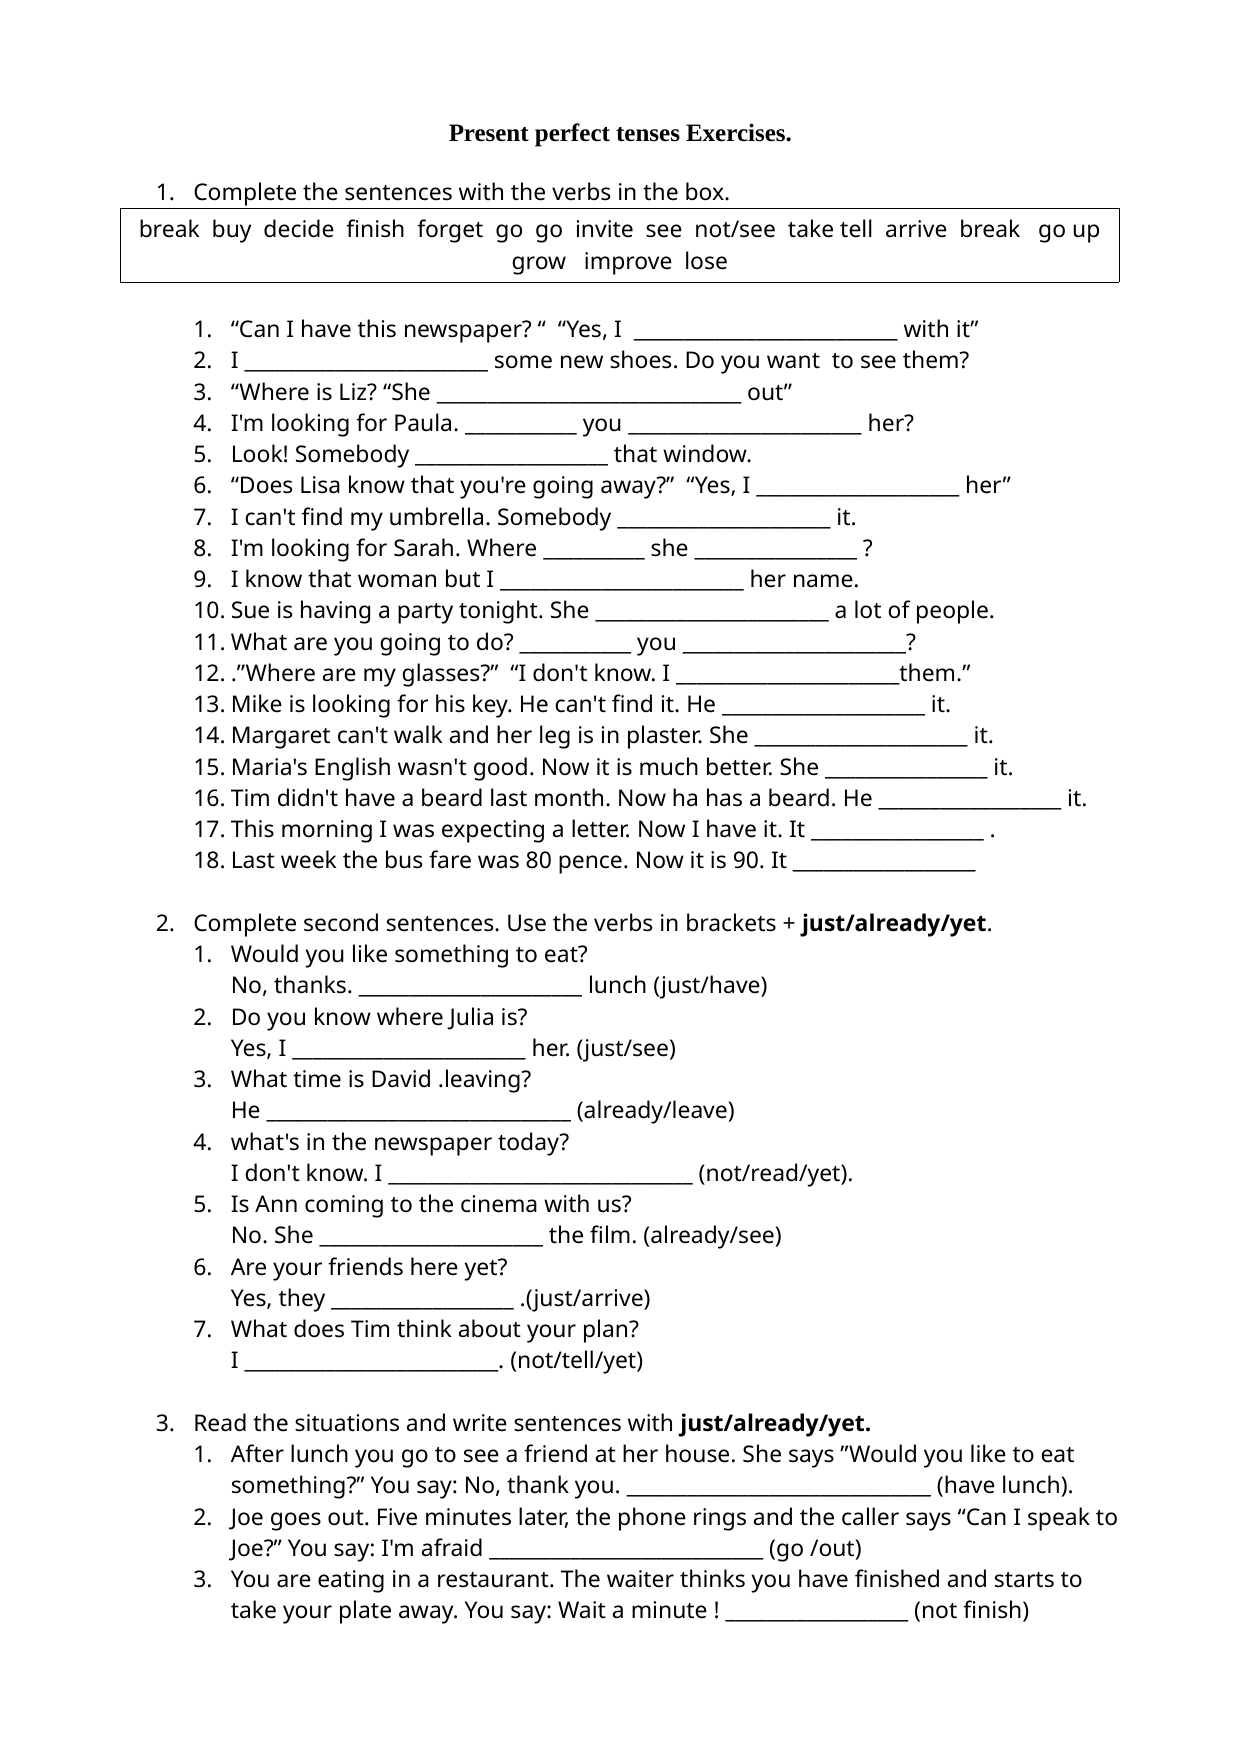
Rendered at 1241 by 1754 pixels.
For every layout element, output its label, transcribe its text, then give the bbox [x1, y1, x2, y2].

list Is Ann coming to the cinema with us? [193, 1188, 1122, 1219]
list Joe goes out. Five minutes later, the phone rings and the caller says “Can I speak to Joe?” You say: I'm afraid ___________________________ (go /out) [193, 1501, 1122, 1563]
list I'm looking for Sarah. Where __________ she ________________ ? [193, 532, 1122, 563]
list No, thanks. ______________________ lunch (just/have) [193, 969, 1122, 1001]
list Last week the bus fare was 80 pence. Now it is 90. It __________________ [193, 844, 1122, 876]
list Do you know where Julia is? [193, 1001, 1122, 1032]
list He ______________________________ (already/leave) [193, 1094, 1122, 1126]
list Mike is looking for his key. He can't find it. He ____________________ it. [193, 688, 1122, 719]
list Look! Somebody ___________________ that window. [193, 438, 1122, 469]
list Maria's English wasn't good. Now it is much better. She ________________ it. [193, 751, 1122, 782]
list Are your friends here yet? [193, 1251, 1122, 1282]
list Read the situations and write sentences with just/already/yet. [156, 1407, 1122, 1438]
list I ________________________ some new shoes. Do you want to see them? [193, 344, 1122, 376]
list I can't find my umbrella. Somebody _____________________ it. [193, 501, 1122, 532]
table_header break buy decide finish forget go go invite see not/see take tell arrive break go up grow improve lose [121, 209, 1119, 282]
list Margaret can't walk and her leg is in plaster. She _____________________ it. [193, 719, 1122, 751]
list I _________________________. (not/tell/yet) [193, 1344, 1122, 1376]
list “Can I have this newspaper? “ “Yes, I __________________________ with it” [193, 313, 1122, 344]
list “Does Lisa know that you're going away?” “Yes, I ____________________ her” [193, 469, 1122, 501]
list I know that woman but I ________________________ her name. [193, 563, 1122, 594]
list Complete second sentences. Use the verbs in brackets + just/already/yet. [156, 907, 1122, 938]
list “Where is Liz? “She ______________________________ out” [193, 376, 1122, 407]
list What does Tim think about your plan? [193, 1313, 1122, 1344]
list what's in the newspaper today? [193, 1126, 1122, 1157]
list I'm looking for Paula. ___________ you _______________________ her? [193, 407, 1122, 438]
list After lunch you go to see a friend at her house. She says ”Would you like to eat something?” You say: No, thank you. ______________________________ (have lunch). [193, 1438, 1122, 1501]
list No. She ______________________ the film. (already/see) [193, 1219, 1122, 1251]
list Would you like something to eat? [193, 938, 1122, 969]
list Yes, they __________________ .(just/arrive) [193, 1282, 1122, 1313]
list This morning I was expecting a letter. Now I have it. It _________________ . [193, 813, 1122, 844]
list Complete the sentences with the verbs in the box. [156, 176, 1122, 208]
list What are you going to do? ___________ you ______________________? [193, 626, 1122, 657]
list What time is David .leaving? [193, 1063, 1122, 1094]
list Tim didn't have a beard last month. Now ha has a beard. He __________________ it. [193, 782, 1122, 813]
list Sue is having a party tonight. She _______________________ a lot of people. [193, 594, 1122, 626]
list I don't know. I ______________________________ (not/read/yet). [193, 1157, 1122, 1188]
list You are eating in a restaurant. The waiter thinks you have finished and starts to take your plate away. You say: Wait a minute ! __________________ (not finish) [193, 1563, 1122, 1626]
list .”Where are my glasses?” “I don't know. I ______________________them.” [193, 657, 1122, 688]
list Yes, I _______________________ her. (just/see) [193, 1032, 1122, 1063]
